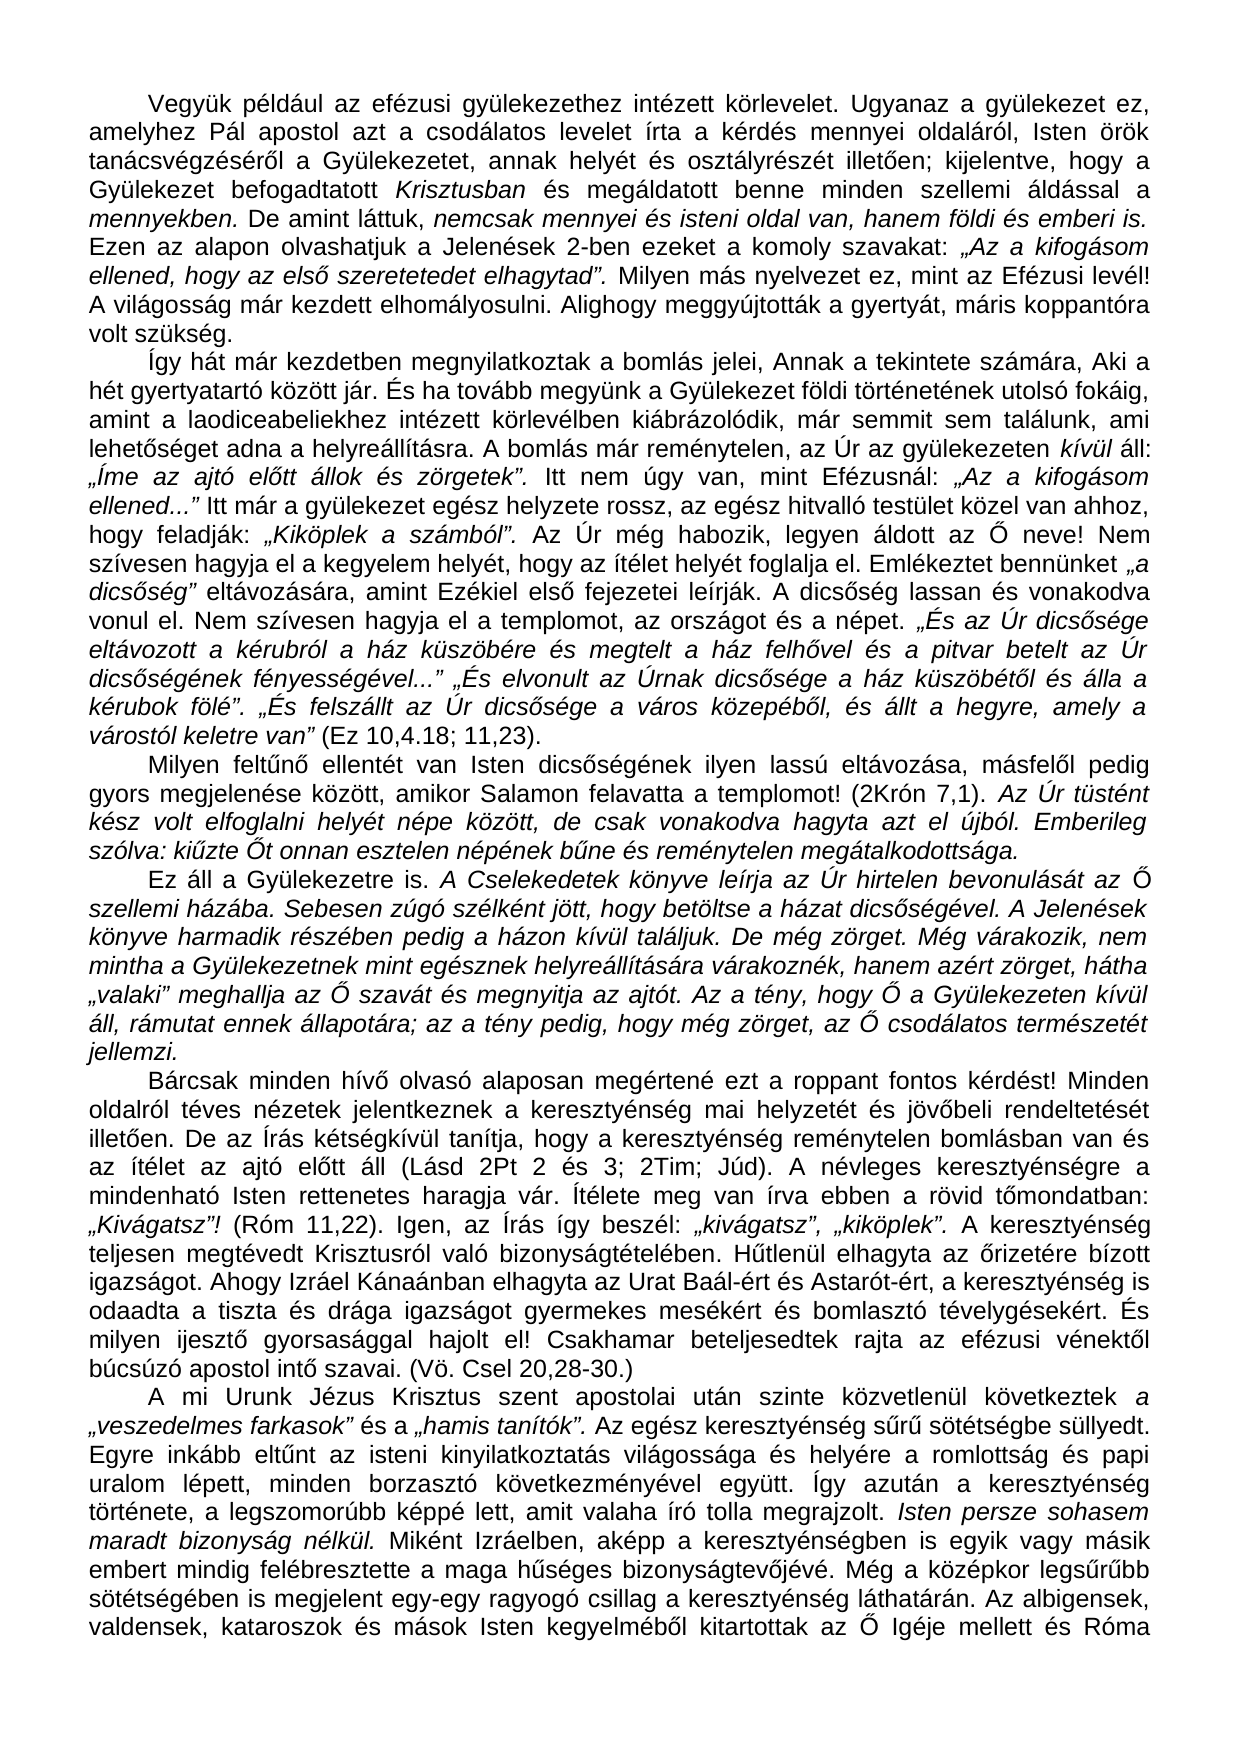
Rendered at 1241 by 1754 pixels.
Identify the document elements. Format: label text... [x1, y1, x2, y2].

text Ez áll a Gyülekezetre is. A Cselekedetek könyve leírja az Úr hirtelen bevonulását az Ő szellemi házába. Sebesen zúgó szélként jött, hogy betöltse a házat dicsőségével. A Jelenések könyve harmadik részében pedig a házon kívül találjuk. De még zörget. Még várakozik, nem mintha a Gyülekezetnek mint egésznek helyreállítására várakoznék, hanem azért zörget, hátha „valaki” meghallja az Ő szavát és megnyitja az ajtót. Az a tény, hogy Ő a Gyülekezeten kívül áll, rámutat ennek állapotára; az a tény pedig, hogy még zörget, az Ő csodálatos természetét jellemzi. [88, 865, 1152, 1066]
text Milyen feltűnő ellentét van Isten dicsőségének ilyen lassú eltávozása, másfelől pedig gyors megjelenése között, amikor Salamon felavatta a templomot! (2Krón 7,1). Az Úr tüstént kész volt elfoglalni helyét népe között, de csak vonakodva hagyta azt el újból. Emberileg szólva: kiűzte Őt onnan esztelen népének bűne és reménytelen megátalkodottsága. [88, 750, 1152, 865]
text Így hát már kezdetben megnyilatkoztak a bomlás jelei, Annak a tekintete számára, Aki a hét gyertyatartó között jár. És ha tovább megyünk a Gyülekezet földi történetének utolsó fokáig, amint a laodiceabeliekhez intézett körlevélben kiábrázolódik, már semmit sem találunk, ami lehetőséget adna a helyreállításra. A bomlás már reménytelen, az Úr az gyülekezeten kívül áll: „Íme az ajtó előtt állok és zörgetek”. Itt nem úgy van, mint Efézusnál: „Az a kifogásom ellened...” Itt már a gyülekezet egész helyzete rossz, az egész hitvalló testület közel van ahhoz, hogy feladják: „Kiköplek a számból”. Az Úr még habozik, legyen áldott az Ő neve! Nem szívesen hagyja el a kegyelem helyét, hogy az ítélet helyét foglalja el. Emlékeztet bennünket „a dicsőség” eltávozására, amint Ezékiel első fejezetei leírják. A dicsőség lassan és vonakodva vonul el. Nem szívesen hagyja el a templomot, az országot és a népet. „És az Úr dicsősége eltávozott a kérubról a ház küszöbére és megtelt a ház felhővel és a pitvar betelt az Úr dicsőségének fényességével...” „És elvonult az Úrnak dicsősége a ház küszöbétől és álla a kérubok fölé”. „És felszállt az Úr dicsősége a város közepéből, és állt a hegyre, amely a várostól keletre van” (Ez 10,4.18; 11,23). [88, 347, 1152, 750]
text A mi Urunk Jézus Krisztus szent apostolai után szinte közvetlenül következtek a „veszedelmes farkasok” és a „hamis tanítók”. Az egész keresztyénség sűrű sötétségbe süllyedt. Egyre inkább eltűnt az isteni kinyilatkoztatás világossága és helyére a romlottság és papi uralom lépett, minden borzasztó következményével együtt. Így azután a keresztyénség története, a legszomorúbb képpé lett, amit valaha író tolla megrajzolt. Isten persze sohasem maradt bizonyság nélkül. Miként Izráelben, aképp a keresztyénségben is egyik vagy másik embert mindig felébresztette a maga hűséges bizonyságtevőjévé. Még a középkor legsűrűbb sötétségében is megjelent egy-egy ragyogó csillag a keresztyénség láthatárán. Az albigensek, valdensek, kataroszok és mások Isten kegyelméből kitartottak az Ő Igéje mellett és Róma [88, 1382, 1152, 1641]
text Bárcsak minden hívő olvasó alaposan megértené ezt a roppant fontos kérdést! Minden oldalról téves nézetek jelentkeznek a keresztyénség mai helyzetét és jövőbeli rendeltetését illetően. De az Írás kétségkívül tanítja, hogy a keresztyénség reménytelen bomlásban van és az ítélet az ajtó előtt áll (Lásd 2Pt 2 és 3; 2Tim; Júd). A névleges keresztyénségre a mindenható Isten rettenetes haragja vár. Ítélete meg van írva ebben a rövid tőmondatban: „Kivágatsz”! (Róm 11,22). Igen, az Írás így beszél: „kivágatsz”, „kiköplek”. A keresztyénség teljesen megtévedt Krisztusról való bizonyságtételében. Hűtlenül elhagyta az őrizetére bízott igazságot. Ahogy Izráel Kánaánban elhagyta az Urat Baál-ért és Astarót-ért, a keresztyénség is odaadta a tiszta és drága igazságot gyermekes mesékért és bomlasztó tévelygésekért. És milyen ijesztő gyorsasággal hajolt el! Csakhamar beteljesedtek rajta az efézusi vénektől búcsúzó apostol intő szavai. (Vö. Csel 20,28-30.) [88, 1066, 1152, 1382]
text Vegyük például az efézusi gyülekezethez intézett körlevelet. Ugyanaz a gyülekezet ez, amelyhez Pál apostol azt a csodálatos levelet írta a kérdés mennyei oldaláról, Isten örök tanácsvégzéséről a Gyülekezetet, annak helyét és osztályrészét illetően; kijelentve, hogy a Gyülekezet befogadtatott Krisztusban és megáldatott benne minden szellemi áldással a mennyekben. De amint láttuk, nemcsak mennyei és isteni oldal van, hanem földi és emberi is. Ezen az alapon olvashatjuk a Jelenések 2-ben ezeket a komoly szavakat: „Az a kifogásom ellened, hogy az első szeretetedet elhagytad”. Milyen más nyelvezet ez, mint az Efézusi levél! A világosság már kezdett elhomályosulni. Alighogy meggyújtották a gyertyát, máris koppantóra volt szükség. [88, 88, 1152, 347]
